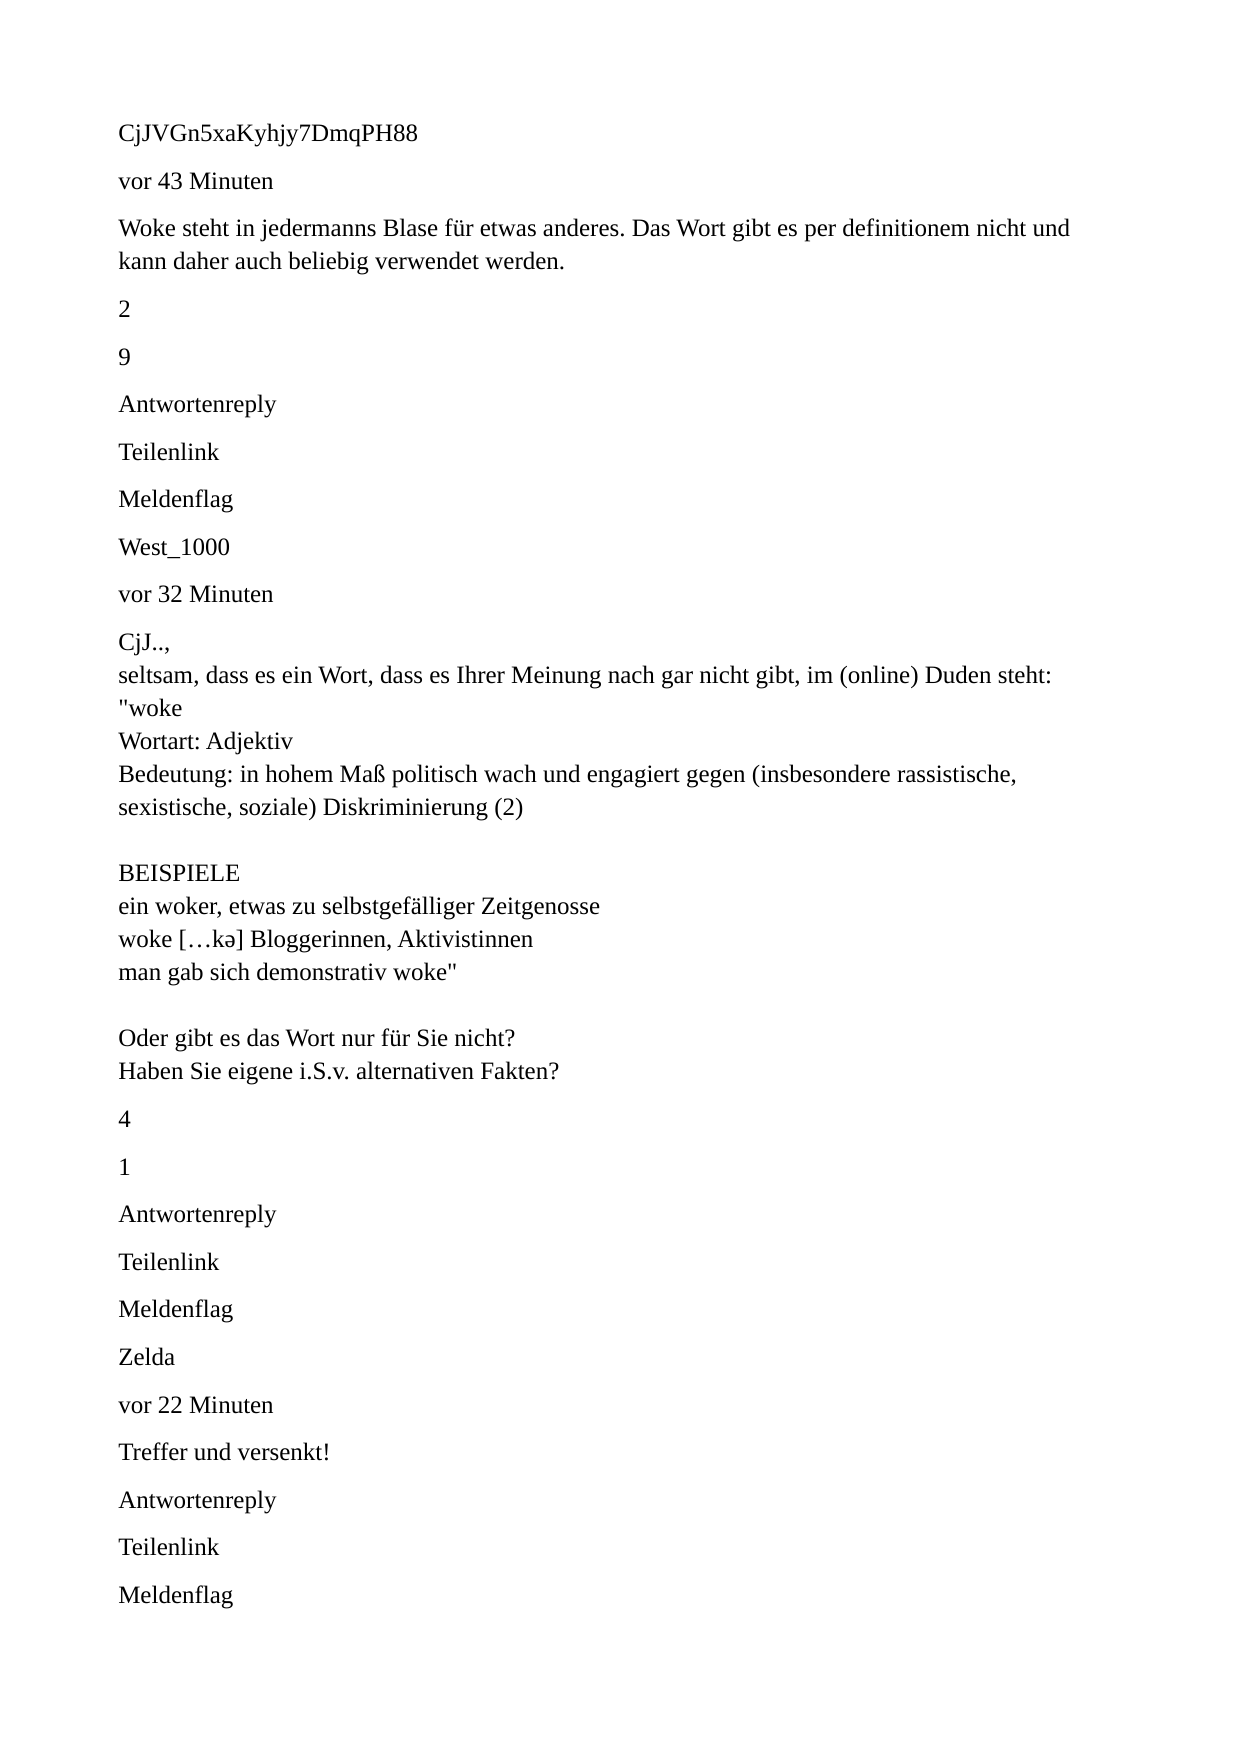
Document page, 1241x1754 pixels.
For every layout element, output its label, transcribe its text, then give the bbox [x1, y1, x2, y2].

text 2 [118, 294, 1122, 323]
text vor 43 Minuten [118, 166, 1122, 194]
text Teilenlink [118, 1532, 1122, 1561]
text Meldenflag [118, 484, 1122, 513]
text 4 [118, 1104, 1122, 1133]
text Meldenflag [118, 1580, 1122, 1609]
text Teilenlink [118, 1247, 1122, 1276]
text 1 [118, 1152, 1122, 1180]
text vor 22 Minuten [118, 1390, 1122, 1418]
text 9 [118, 342, 1122, 370]
text Antwortenreply [118, 1199, 1122, 1228]
text Woke steht in jedermanns Blase für etwas anderes. Das Wort gibt es per definitionem nicht und kann daher auch beliebig verwendet werden. [118, 213, 1122, 275]
text Zelda [118, 1342, 1122, 1371]
text Antwortenreply [118, 389, 1122, 418]
text Meldenflag [118, 1294, 1122, 1323]
text CjJVGn5xaKyhjy7DmqPH88 [118, 118, 1122, 147]
text vor 32 Minuten [118, 579, 1122, 608]
text Teilenlink [118, 437, 1122, 466]
text Antwortenreply [118, 1485, 1122, 1514]
text CjJ.., seltsam, dass es ein Wort, dass es Ihrer Meinung nach gar nicht gibt, im (online) Duden steht: "woke Wortart: Adjektiv Bedeutung: in hohem Maß politisch wach und engagiert gegen (insbesondere rassistische, sexistische, soziale) Diskriminierung (2) BEISPIELE ein woker, etwas zu selbstgefälliger Zeitgenosse woke […kə] Bloggerinnen, Aktivistinnen man gab sich demonstrativ woke" Oder gibt es das Wort nur für Sie nicht? Haben Sie eigene i.S.v. alternativen Fakten? [118, 627, 1122, 1085]
text West_1000 [118, 532, 1122, 561]
text Treffer und versenkt! [118, 1437, 1122, 1466]
